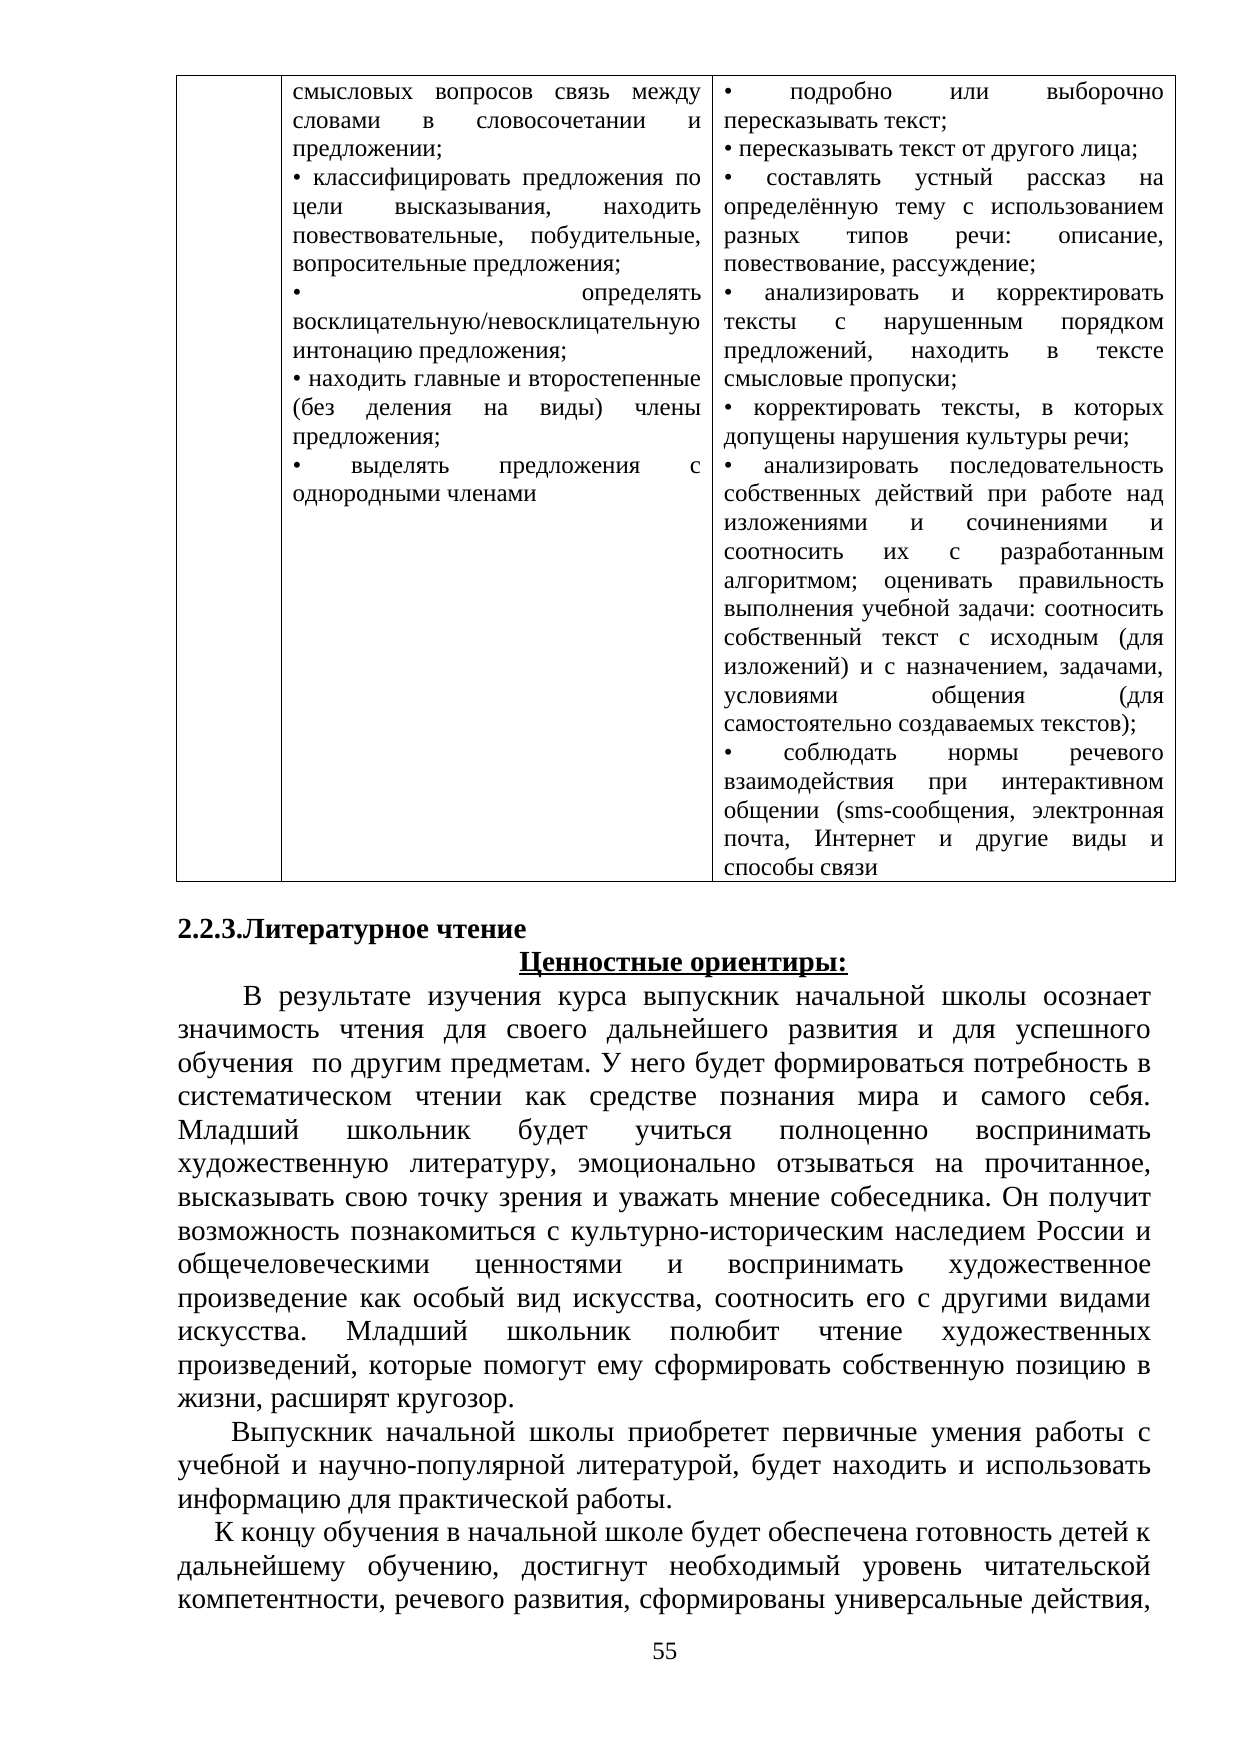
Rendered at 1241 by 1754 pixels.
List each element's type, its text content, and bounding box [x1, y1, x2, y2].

text Ценностные ориентиры: [177, 944, 1152, 978]
text К концу обучения в начальной школе будет обеспечена готовность детей к дальнейшему обучению, достигнут необходимый уровень читательской компетентности, речевого развития, сформированы универсальные действия, [177, 1514, 1152, 1615]
text В результате изучения курса выпускник начальной школы осознает значимость чтения для своего дальнейшего развития и для успешного обучения по другим предметам. У него будет формироваться потребность в систематическом чтении как средстве познания мира и самого себя. Младший школьник будет учиться полноценно воспринимать художественную литературу, эмоционально отзываться на прочитанное, высказывать свою точку зрения и уважать мнение собеседника. Он получит возможность познакомиться с культурно-историческим наследием России и общечеловеческими ценностями и воспринимать художественное произведение как особый вид искусства, соотносить его с другими видами искусства. Младший школьник полюбит чтение художественных произведений, которые помогут ему сформировать собственную позицию в жизни, расширят кругозор. [177, 978, 1152, 1414]
table_cell смысловых вопросов связь между словами в словосочетании и предложении; • классифицировать предложения по цели высказывания, находить повествовательные, побудительные, вопросительные предложения; • определять восклицательную/невосклицательную интонацию предложения; • находить главные и второстепенные (без деления на виды) члены предложения; • выделять предложения с однородными членами [282, 76, 712, 881]
table_cell • подробно или выборочно пересказывать текст; • пересказывать текст от другого лица; • составлять устный рассказ на определённую тему с использованием разных типов речи: описание, повествование, рассуждение; • анализировать и корректировать тексты с нарушенным порядком предложений, находить в тексте смысловые пропуски; • корректировать тексты, в которых допущены нарушения культуры речи; • анализировать последовательность собственных действий при работе над изложениями и сочинениями и соотносить их с разработанным алгоритмом; оценивать правильность выполнения учебной задачи: соотносить собственный текст с исходным (для изложений) и с назначением, задачами, условиями общения (для самостоятельно создаваемых текстов); • соблюдать нормы речевого взаимодействия при интерактивном общении (sms-сообщения, электронная почта, Интернет и другие виды и способы связи [713, 76, 1175, 881]
text 2.2.3.Литературное чтение [177, 911, 1152, 944]
text Выпускник начальной школы приобретет первичные умения работы с учебной и научно-популярной литературой, будет находить и использовать информацию для практической работы. [177, 1414, 1152, 1514]
table_cell [177, 76, 281, 881]
